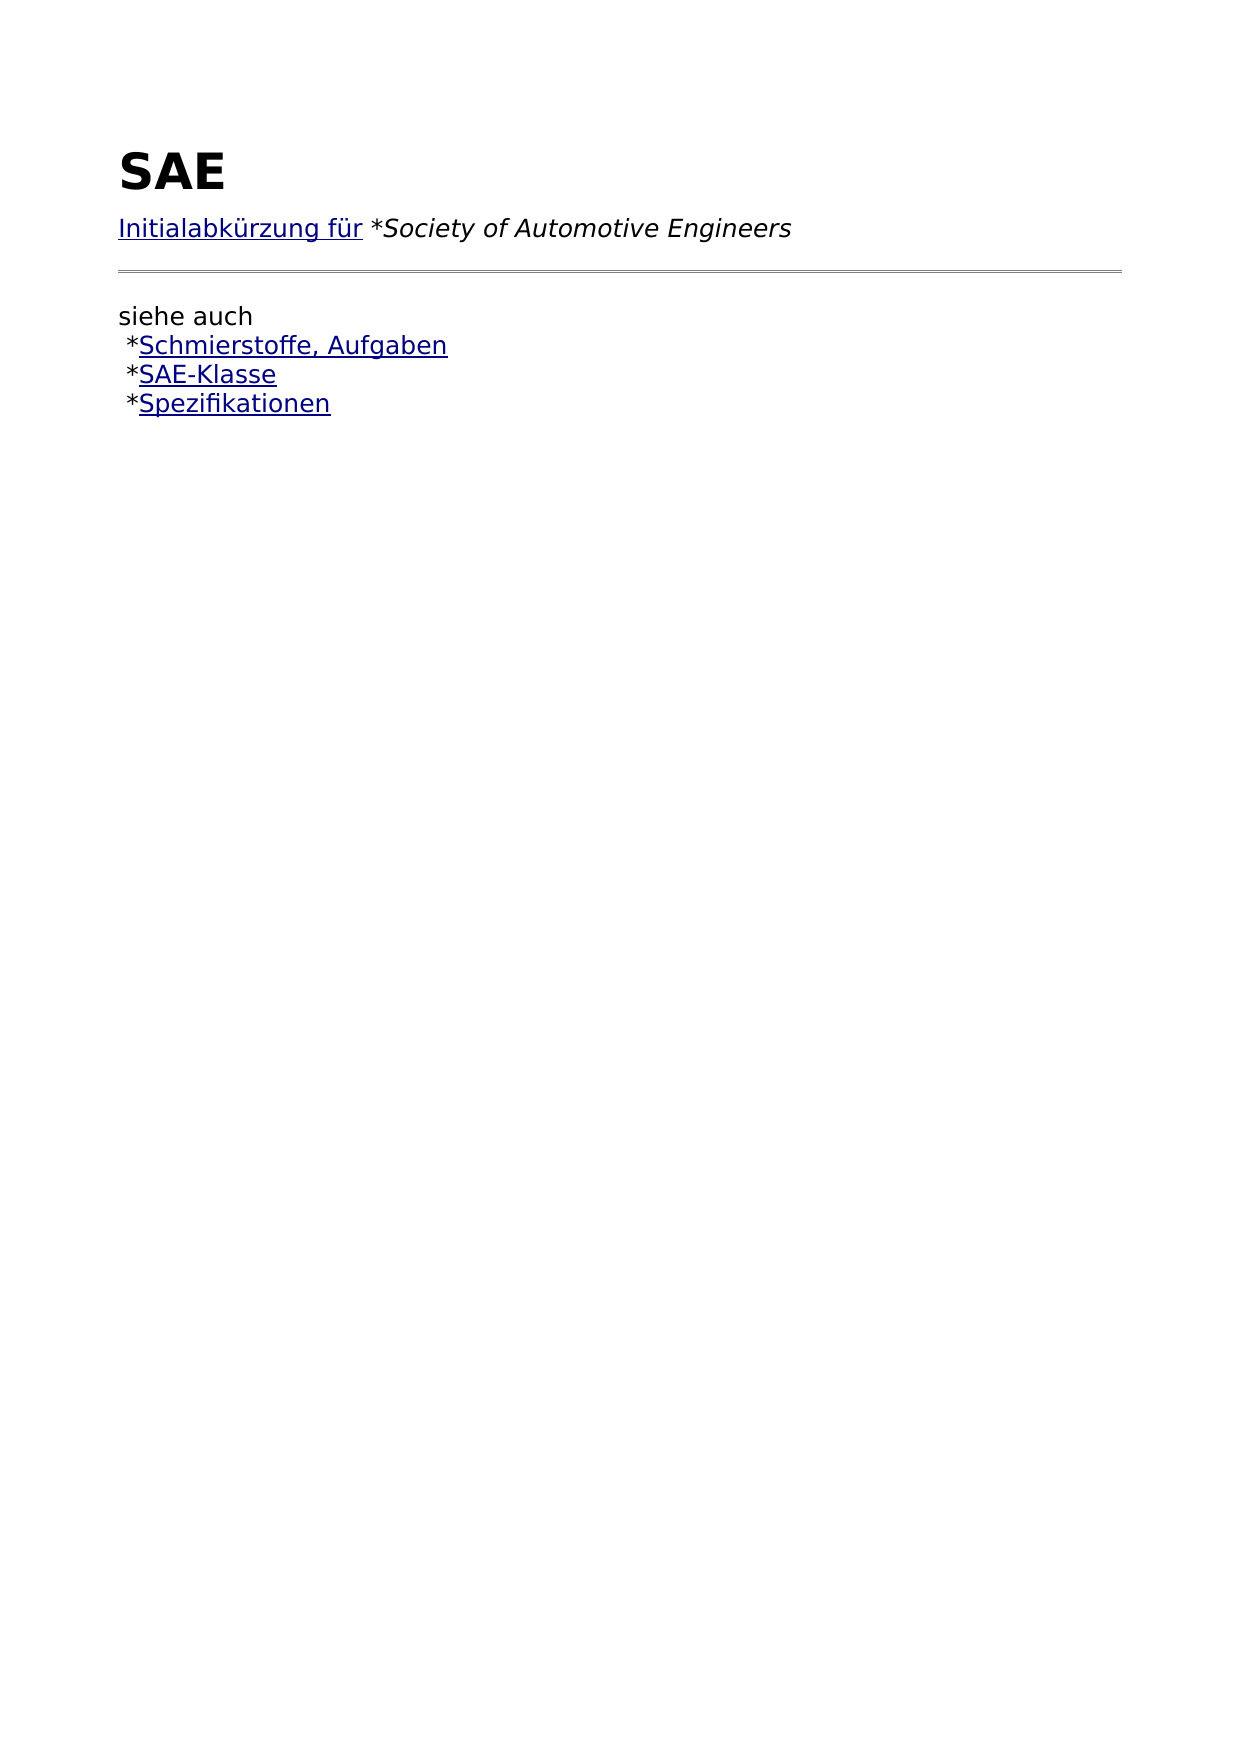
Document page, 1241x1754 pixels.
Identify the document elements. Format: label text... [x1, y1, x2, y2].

subtitle SAE [118, 143, 1122, 201]
text siehe auch *Schmierstoffe, Aufgaben *SAE-Klasse *Spezifikationen [118, 302, 1122, 418]
text Initialabkürzung für *Society of Automotive Engineers [118, 214, 1122, 243]
